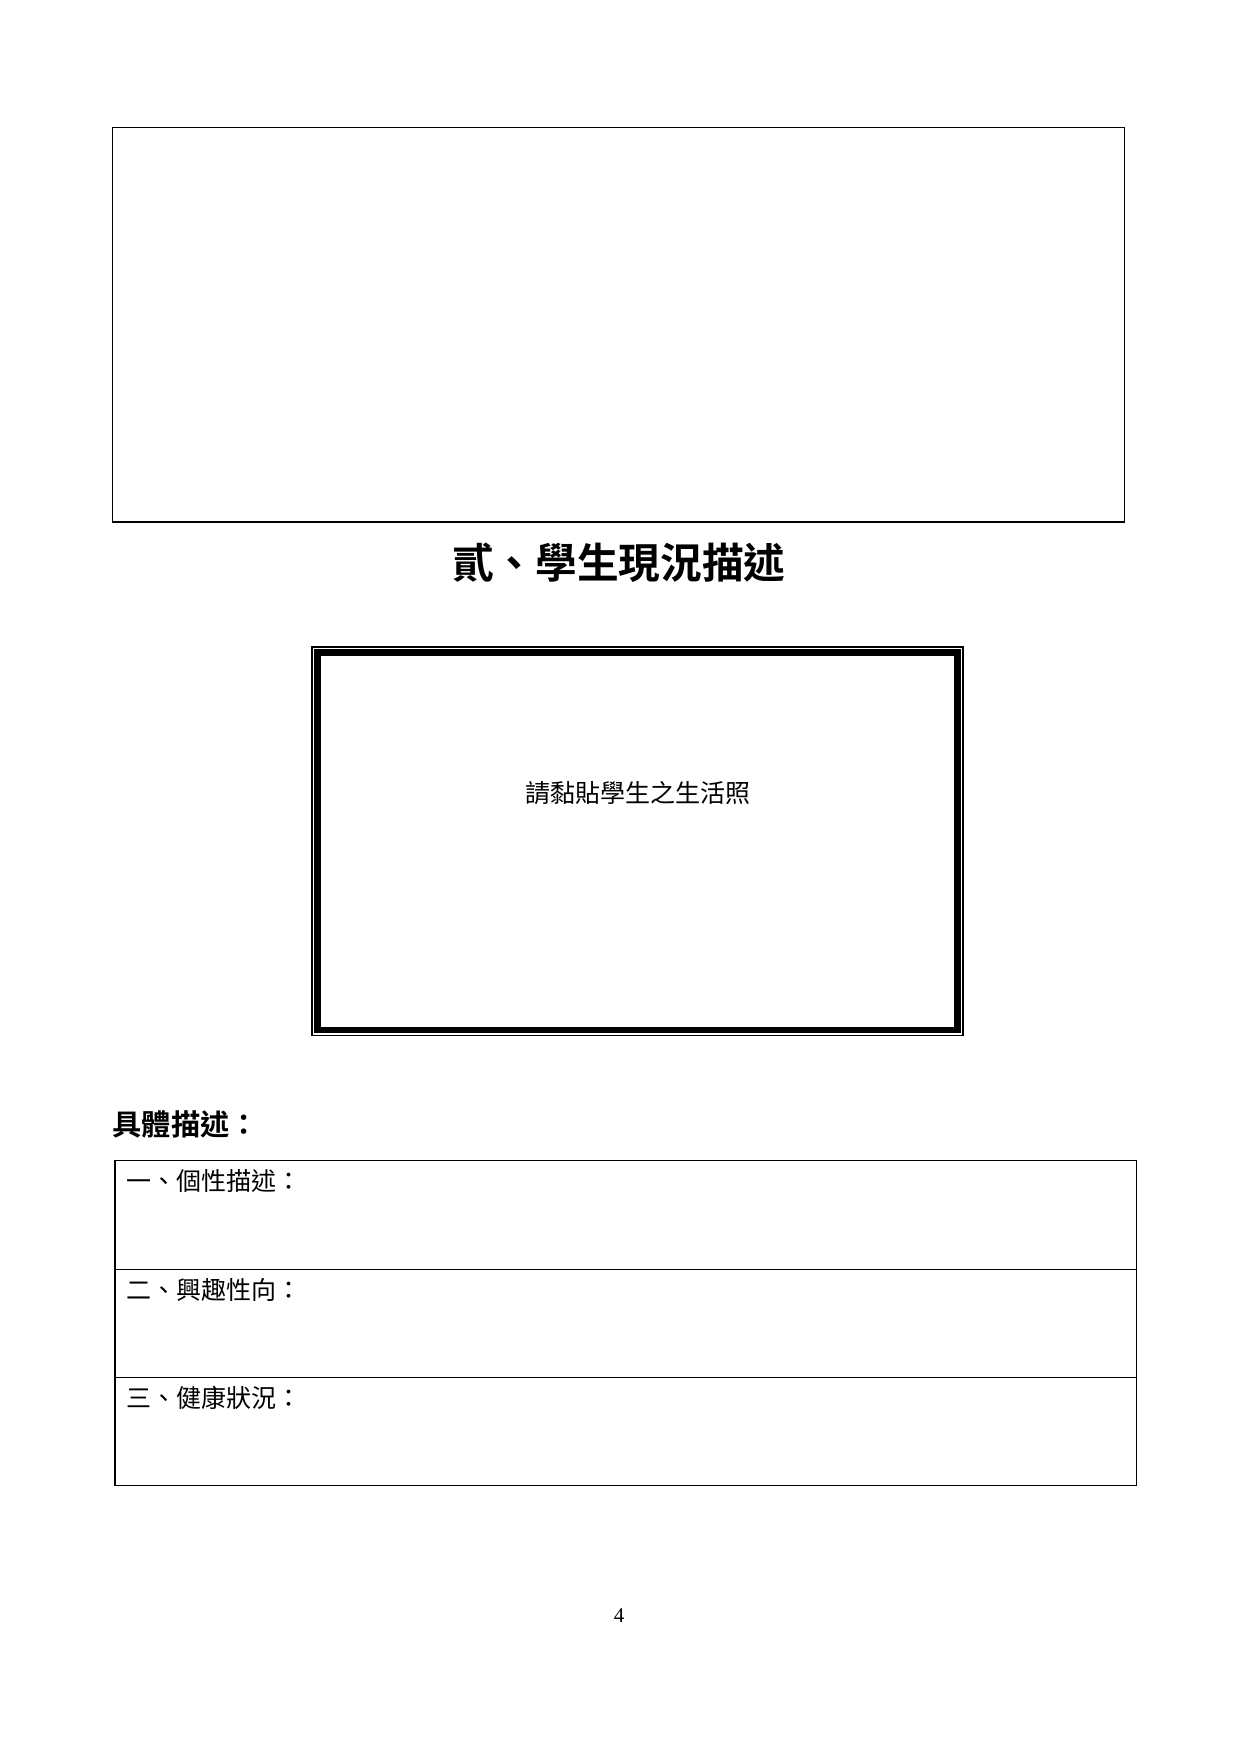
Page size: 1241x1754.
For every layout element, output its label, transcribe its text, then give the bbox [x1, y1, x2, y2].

table_header 一、個性描述： [116, 1161, 1136, 1268]
text 請黏貼學生之生活照 [336, 774, 939, 810]
text 貳、學生現況描述 [112, 523, 1125, 597]
table_cell 二、興趣性向： [116, 1270, 1136, 1377]
table_cell 三、健康狀況： [116, 1378, 1136, 1485]
text 具體描述： [112, 1085, 1125, 1160]
table_cell [113, 128, 1124, 521]
